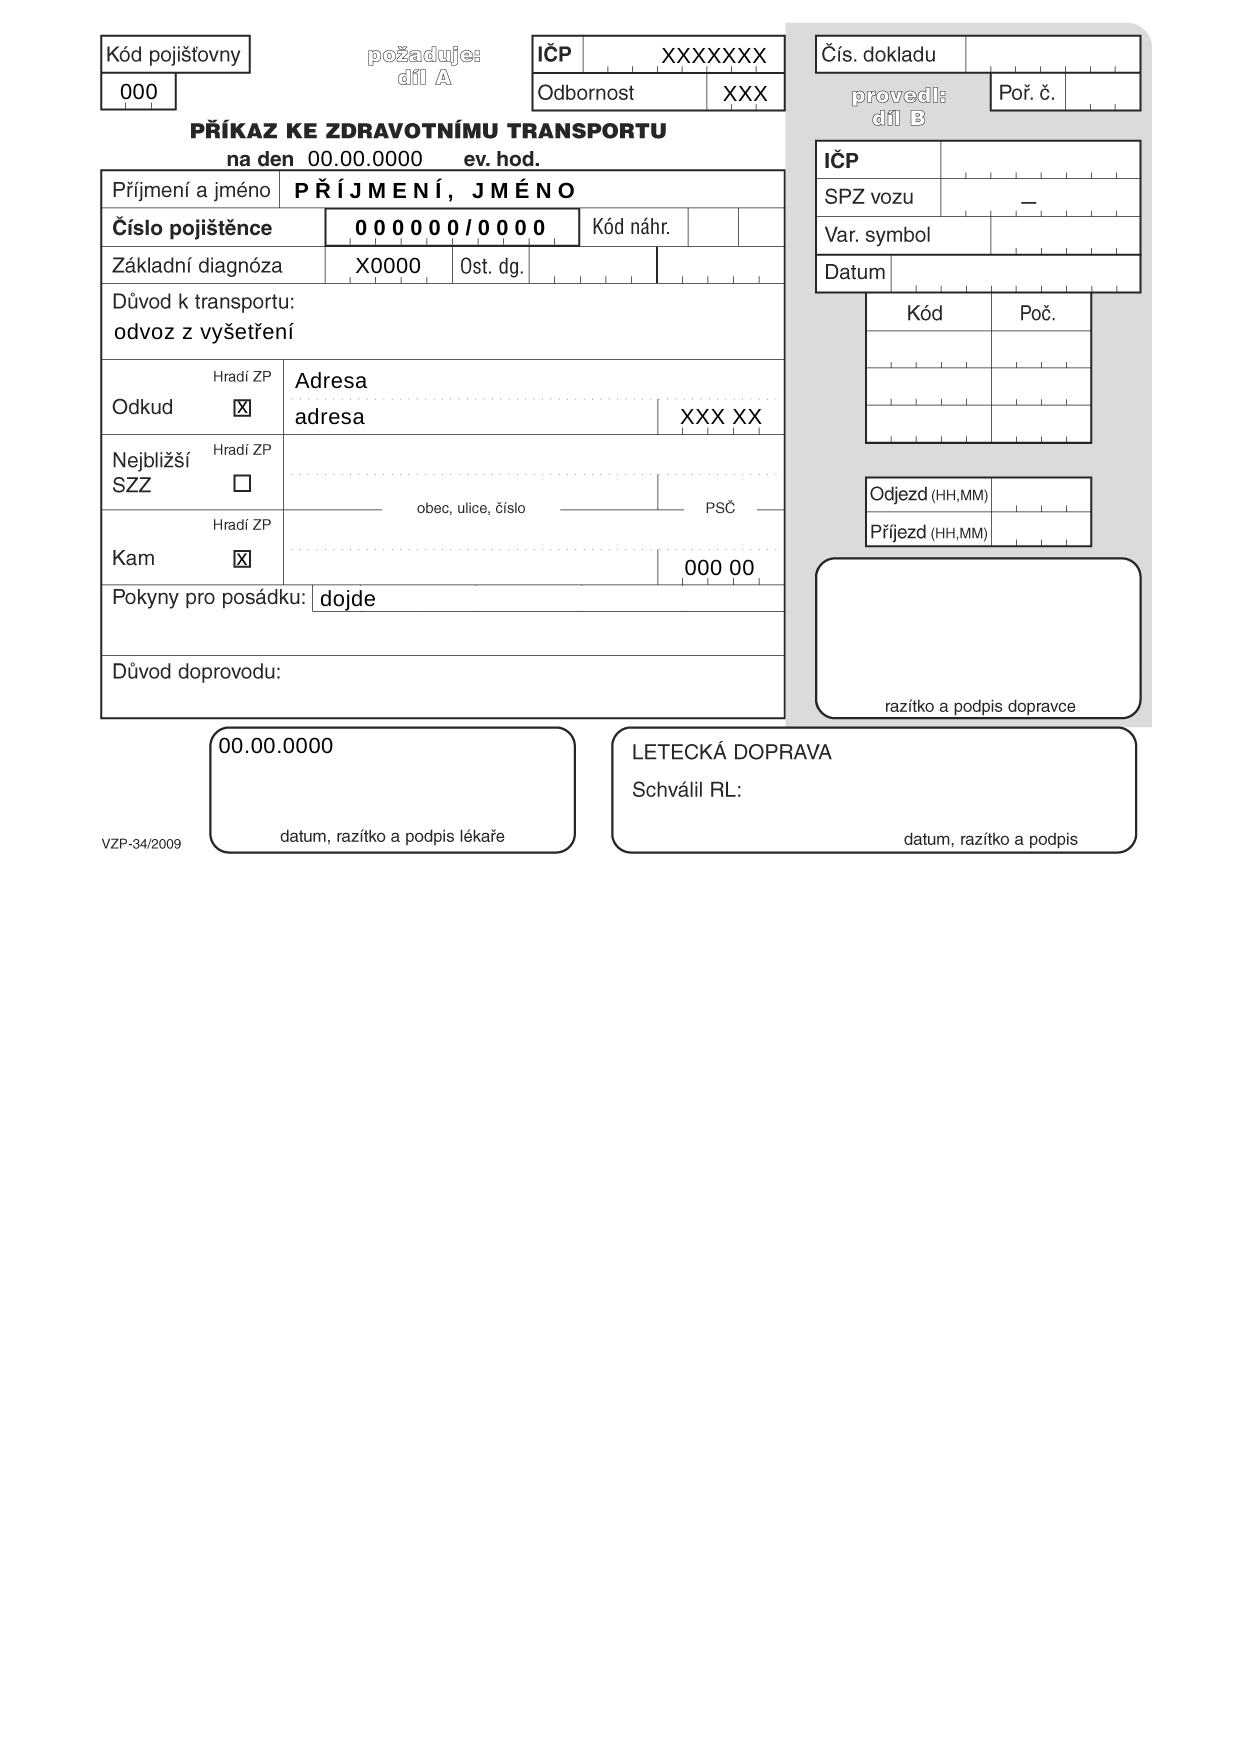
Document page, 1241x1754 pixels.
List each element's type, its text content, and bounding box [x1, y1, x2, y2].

text 000000/0000 [333, 214, 574, 240]
text XXXXXXX [589, 43, 779, 68]
picture [29, 0, 1211, 886]
text dojde [320, 586, 767, 611]
text PŘÍJMENÍ, JMÉNO [294, 178, 771, 203]
text 000 [106, 79, 172, 104]
text XXX [712, 81, 779, 106]
text X0000 [333, 253, 444, 278]
text 00.00.0000 [308, 146, 453, 171]
text odvoz z vyšetření [114, 319, 774, 344]
text Adresa [295, 368, 774, 393]
text XXX XX [664, 404, 778, 429]
text x [236, 545, 258, 570]
text x [237, 393, 254, 418]
text 000 00 [665, 554, 774, 580]
text 00.00.0000 [218, 733, 342, 758]
text adresa [294, 404, 647, 429]
